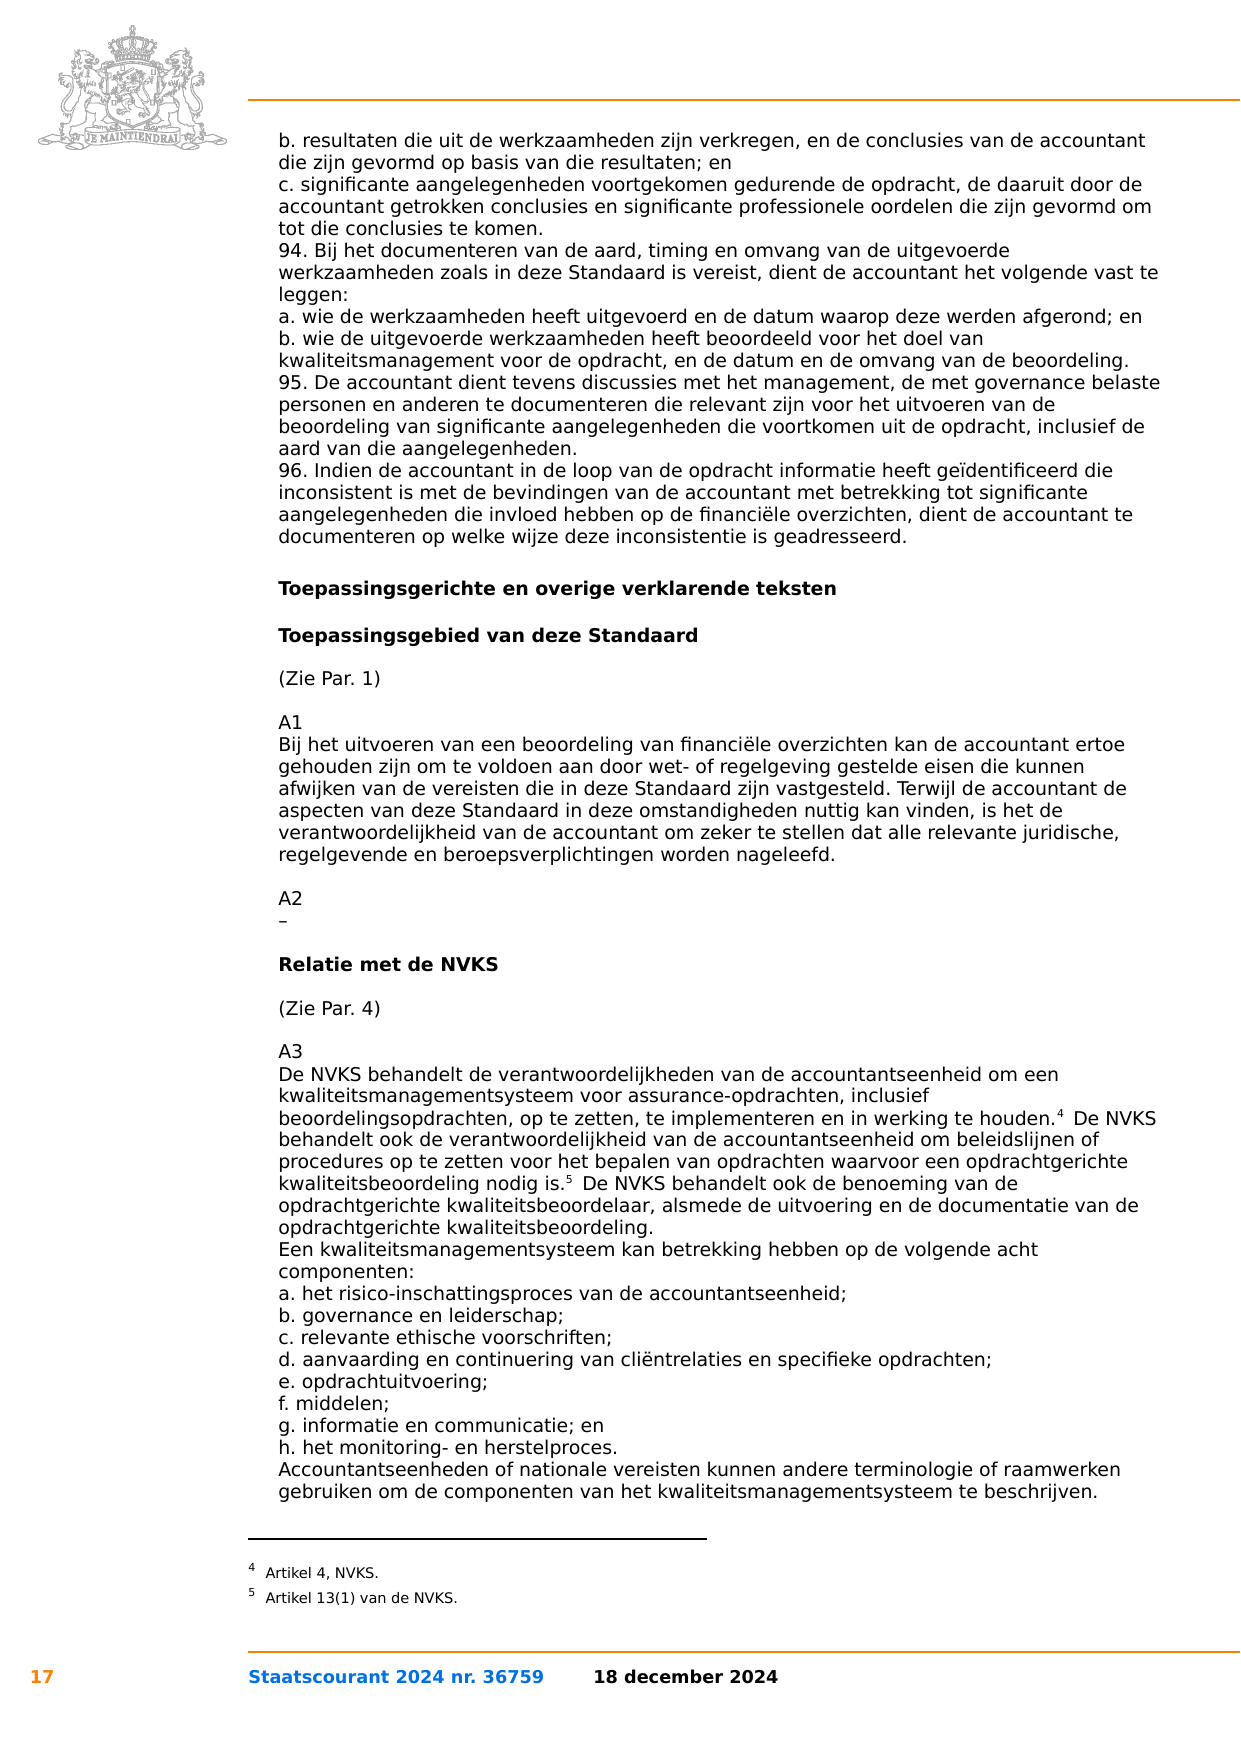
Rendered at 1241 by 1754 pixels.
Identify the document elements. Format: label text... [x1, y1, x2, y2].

text (Zie Par. 4) [278, 998, 1163, 1019]
text b. wie de uitgevoerde werkzaamheden heeft beoordeeld voor het doel van kwaliteitsmanagement voor de opdracht, en de datum en de omvang van de beoordeling. [278, 328, 1163, 372]
subtitle Toepassingsgebied van deze Standaard [278, 624, 1163, 646]
text g. informatie en communicatie; en [278, 1415, 1163, 1437]
text 96. Indien de accountant in de loop van de opdracht informatie heeft geïdentificeerd die inconsistent is met de bevindingen van de accountant met betrekking tot significante aangelegenheden die invloed hebben op de financiële overzichten, dient de accountant te documenteren op welke wijze deze inconsistentie is geadresseerd. [278, 459, 1163, 547]
text De NVKS behandelt de verantwoordelijkheden van de accountantseenheid om een kwaliteitsmanagementsysteem voor assurance-opdrachten, inclusief beoordelingsopdrachten, op te zetten, te implementeren en in werking te houden. De NVKS behandelt ook de verantwoordelijkheid van de accountantseenheid om beleidslijnen of procedures op te zetten voor het bepalen van opdrachten waarvoor een opdrachtgerichte kwaliteitsbeoordeling nodig is. De NVKS behandelt ook de benoeming van de opdrachtgerichte kwaliteitsbeoordelaar, alsmede de uitvoering en de documentatie van de opdrachtgerichte kwaliteitsbeoordeling. [278, 1063, 1163, 1239]
subtitle Toepassingsgerichte en overige verklarende teksten [278, 577, 1163, 599]
text h. het monitoring- en herstelproces. [278, 1437, 1163, 1459]
text Artikel 4, NVKS. [248, 1561, 1163, 1583]
text Artikel 13(1) van de NVKS. [248, 1586, 1163, 1608]
subtitle Relatie met de NVKS [278, 954, 1163, 976]
text b. governance en leiderschap; [278, 1305, 1163, 1327]
text a. wie de werkzaamheden heeft uitgevoerd en de datum waarop deze werden afgerond; en [278, 306, 1163, 328]
text A3 [278, 1041, 1163, 1063]
text – [278, 910, 1163, 932]
text 95. De accountant dient tevens discussies met het management, de met governance belaste personen en anderen te documenteren die relevant zijn voor het uitvoeren van de beoordeling van significante aangelegenheden die voortkomen uit de opdracht, inclusief de aard van die aangelegenheden. [278, 372, 1163, 459]
text e. opdrachtuitvoering; [278, 1371, 1163, 1393]
text f. middelen; [278, 1393, 1163, 1415]
text d. aanvaarding en continuering van cliëntrelaties en specifieke opdrachten; [278, 1349, 1163, 1371]
text b. resultaten die uit de werkzaamheden zijn verkregen, en de conclusies van de accountant die zijn gevormd op basis van die resultaten; en [278, 130, 1163, 174]
text Een kwaliteitsmanagementsysteem kan betrekking hebben op de volgende acht componenten: [278, 1239, 1163, 1283]
text Accountantseenheden of nationale vereisten kunnen andere terminologie of raamwerken gebruiken om de componenten van het kwaliteitsmanagementsysteem te beschrijven. [278, 1459, 1163, 1503]
picture [38, 25, 227, 150]
text A2 [278, 888, 1163, 910]
text A1 [278, 712, 1163, 734]
text (Zie Par. 1) [278, 668, 1163, 690]
text 94. Bij het documenteren van de aard, timing en omvang van de uitgevoerde werkzaamheden zoals in deze Standaard is vereist, dient de accountant het volgende vast te leggen: [278, 240, 1163, 306]
text a. het risico-inschattingsproces van de accountantseenheid; [278, 1283, 1163, 1305]
text c. significante aangelegenheden voortgekomen gedurende de opdracht, de daaruit door de accountant getrokken conclusies en significante professionele oordelen die zijn gevormd om tot die conclusies te komen. [278, 174, 1163, 240]
text Bij het uitvoeren van een beoordeling van financiële overzichten kan de accountant ertoe gehouden zijn om te voldoen aan door wet- of regelgeving gestelde eisen die kunnen afwijken van de vereisten die in deze Standaard zijn vastgesteld. Terwijl de accountant de aspecten van deze Standaard in deze omstandigheden nuttig kan vinden, is het de verantwoordelijkheid van de accountant om zeker te stellen dat alle relevante juridische, regelgevende en beroepsverplichtingen worden nageleefd. [278, 734, 1163, 866]
text c. relevante ethische voorschriften; [278, 1327, 1163, 1349]
